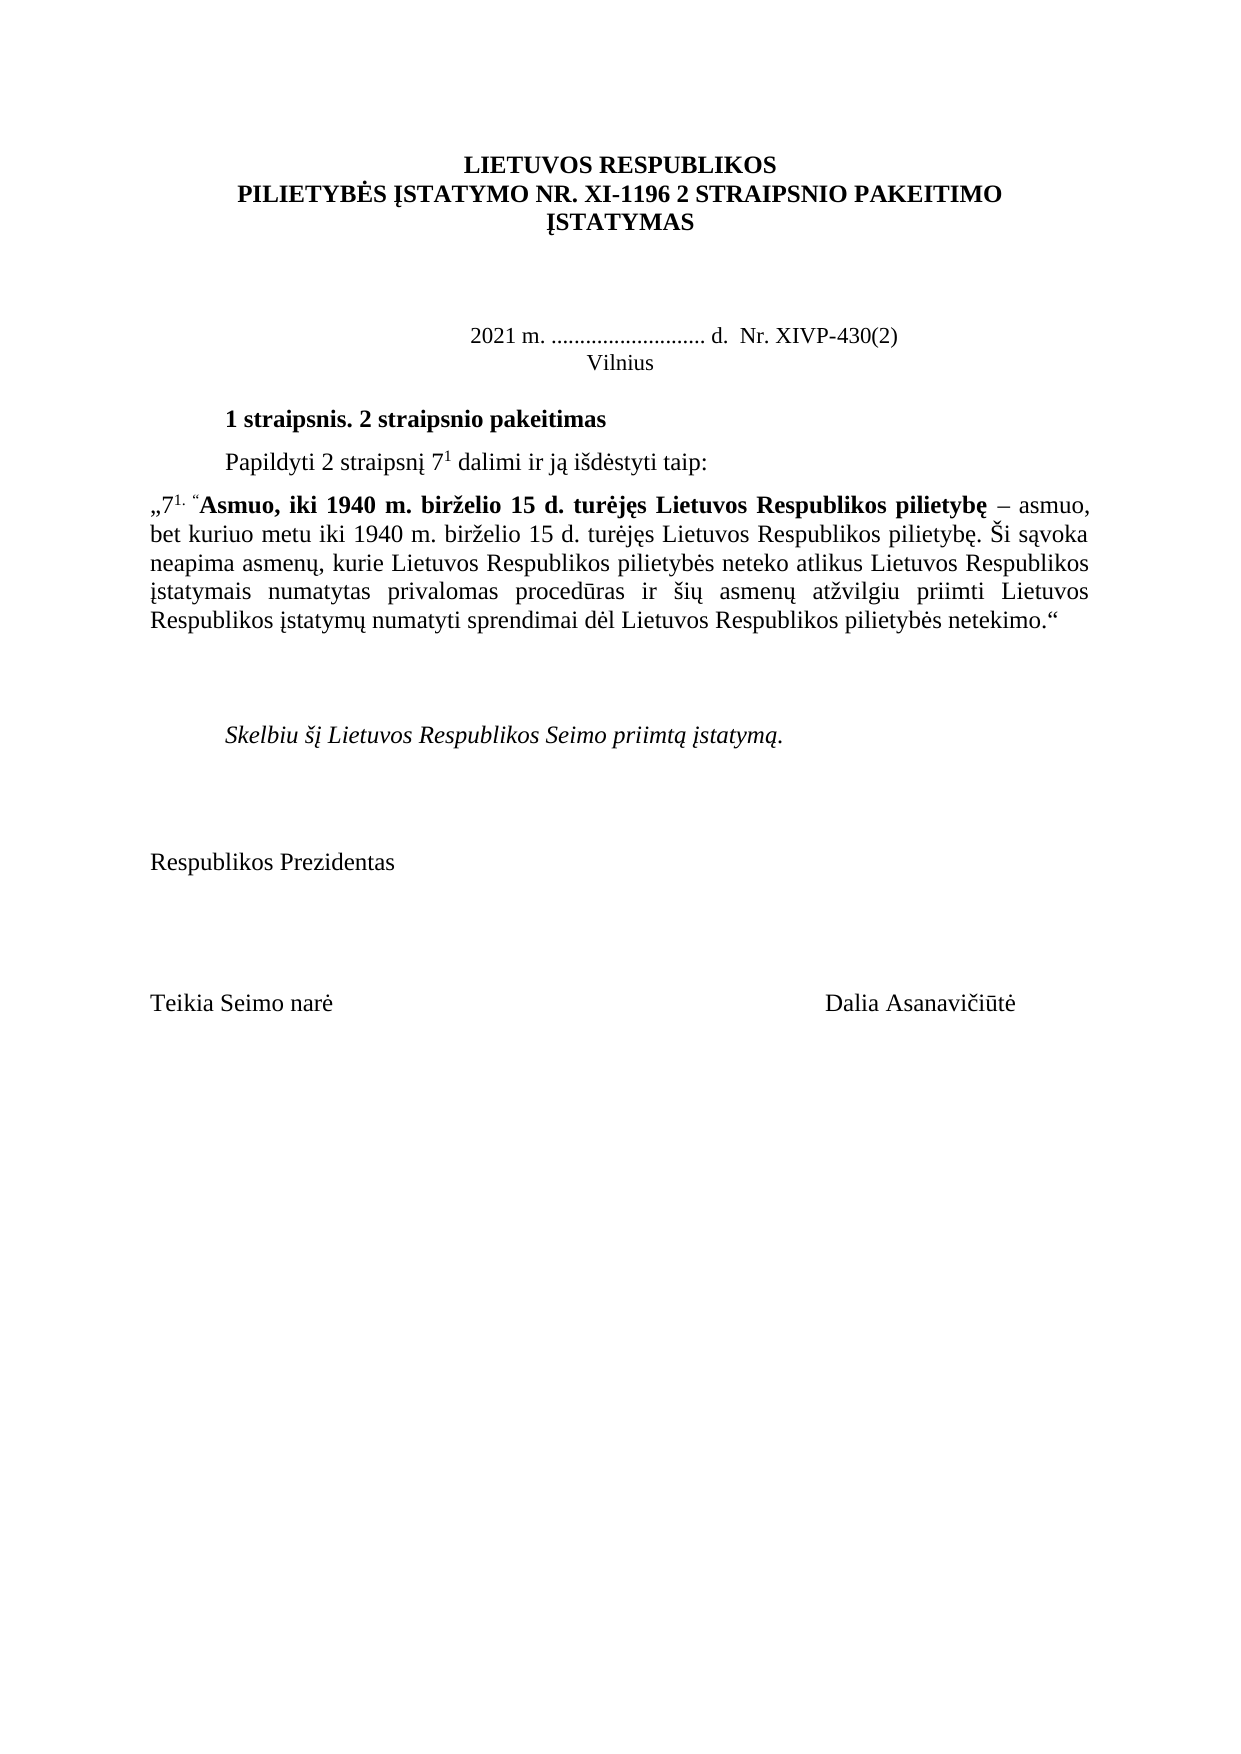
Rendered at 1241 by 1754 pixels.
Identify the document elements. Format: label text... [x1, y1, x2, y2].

text 2021 m. ........................... d. Nr. XIVP-430(2) [225, 322, 1090, 349]
text Vilnius [150, 349, 1090, 375]
text Papildyti 2 straipsnį 71 dalimi ir ją išdėstyti taip: [150, 447, 1090, 476]
text LIETUVOS RESPUBLIKOS [150, 150, 1090, 179]
text 1 straipsnis. 2 straipsnio pakeitimas [150, 404, 1090, 433]
text PILIETYBĖS ĮSTATYMO NR. XI-1196 2 STRAIPSNIO PAKEITIMO [150, 179, 1090, 207]
text Teikia Seimo narė Dalia Asanavičiūtė [150, 988, 1090, 1017]
text Respublikos Prezidentas [150, 838, 1090, 876]
text „71. “Asmuo, iki 1940 m. birželio 15 d. turėjęs Lietuvos Respublikos pilietybę – asmuo, bet kuriuo metu iki 1940 m. birželio 15 d. turėjęs Lietuvos Respublikos pilietybę. Ši sąvoka neapima asmenų, kurie Lietuvos Respublikos pilietybės neteko atlikus Lietuvos Respublikos įstatymais numatytas privalomas procedūras ir šių asmenų atžvilgiu priimti Lietuvos Respublikos įstatymų numatyti sprendimai dėl Lietuvos Respublikos pilietybės netekimo.“ [150, 490, 1090, 634]
text Skelbiu šį Lietuvos Respublikos Seimo priimtą įstatymą. [150, 720, 1090, 749]
text ĮSTATYMAS [150, 207, 1090, 236]
